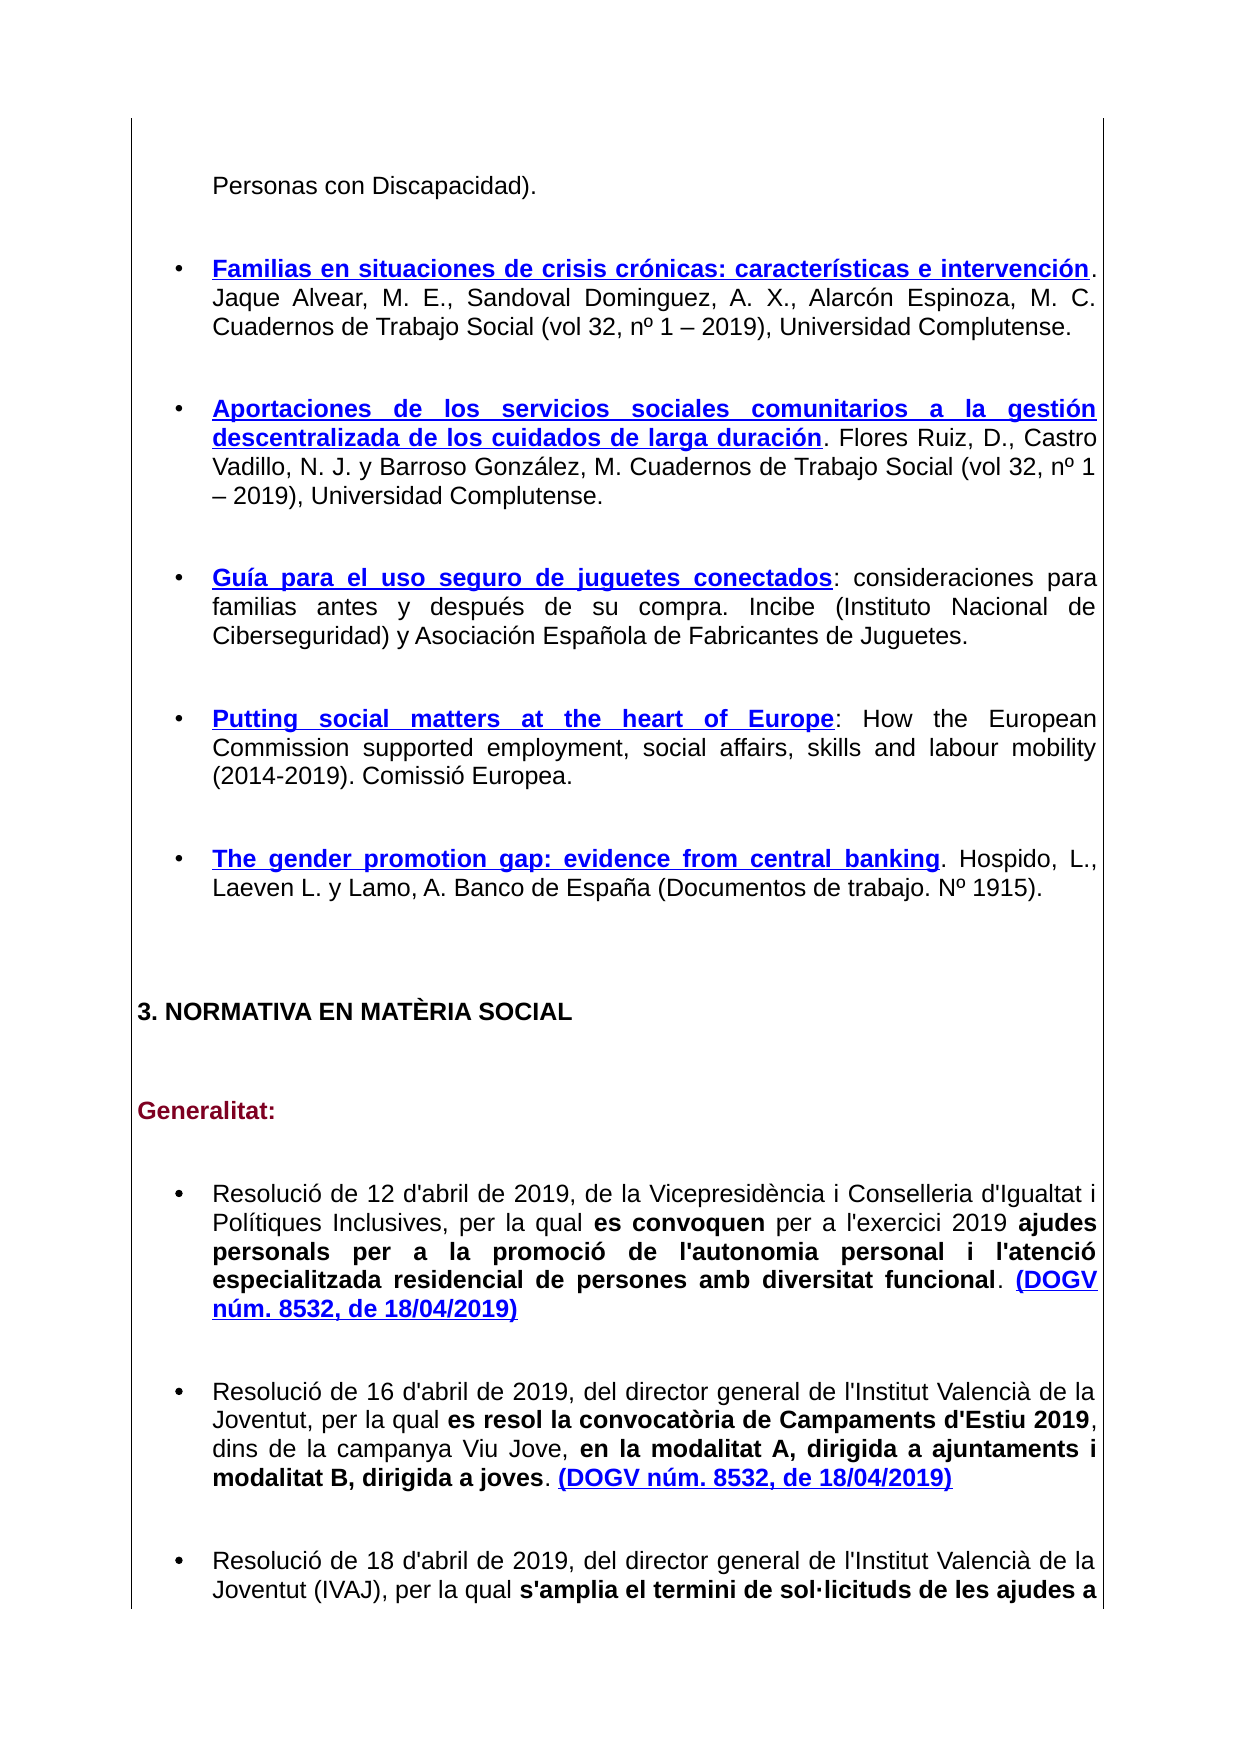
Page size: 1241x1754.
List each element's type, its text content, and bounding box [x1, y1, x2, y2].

table_cell 1. INFORMACIÓ D'INTERÉS Projecte ‘En Marxa per la Inclusió’: transmissió de valors solidaris, de la diversitat i el voluntariat entre joves. IVAJ i EAPN Comunitat Valenciana-Xarxa per la Inclusió. Congrés La llibertat vigilada i altres penes i mesures al medi obert. Problemes i propostes de solució’. Departament de Dret Penal i la Càtedra Protecpol (Universitat de València): Data: 9 i 10 de maig, 9h.. Lloc: Saló de Graus. Facultat de Dret. Universitat de València. Convocatorias abiertas de Expertos Nacionales Destacados para la Representación de España ante la Unión Europea. Comissió Europea: Terminis límit de presentació de candidatures: 27 de maig i 25 de juny. 2. INFORMES I ESTUDIS Manual para combatir el discurso del odio en internet a través de la educación en derechos humanos. Ellie Keen, M.G. Ministerio de Sanidad, Consumo y Bienestar Social, INJUVE y Consejo de Europa. III Pla d'Igualtat, 2019 – 2022. Universitat de València. La accesibilidad de los sitios web y aplicaciones para dispositivos móviles del sector público. CERMI (Comité Español de Representantes de Personas con Discapacidad). Familias en situaciones de crisis crónicas: características e intervención. Jaque Alvear, M. E., Sandoval Dominguez, A. X., Alarcón Espinoza, M. C. Cuadernos de Trabajo Social (vol 32, nº 1 – 2019), Universidad Complutense. Aportaciones de los servicios sociales comunitarios a la gestión descentralizada de los cuidados de larga duración. Flores Ruiz, D., Castro Vadillo, N. J. y Barroso González, M. Cuadernos de Trabajo Social (vol 32, nº 1 – 2019), Universidad Complutense. Guía para el uso seguro de juguetes conectados: consideraciones para familias antes y después de su compra. Incibe (Instituto Nacional de Ciberseguridad) y Asociación Española de Fabricantes de Juguetes. Putting social matters at the heart of Europe: How the European Commission supported employment, social affairs, skills and labour mobility (2014-2019). Comissió Europea. The gender promotion gap: evidence from central banking. Hospido, L., Laeven L. y Lamo, A. Banco de España (Documentos de trabajo. Nº 1915). 3. NORMATIVA EN MATÈRIA SOCIAL Generalitat: Resolució de 12 d'abril de 2019, de la Vicepresidència i Conselleria d'Igualtat i Polítiques Inclusives, per la qual es convoquen per a l'exercici 2019 ajudes personals per a la promoció de l'autonomia personal i l'atenció especialitzada residencial de persones amb diversitat funcional. (DOGV núm. 8532, de 18/04/2019) Resolució de 16 d'abril de 2019, del director general de l'Institut Valencià de la Joventut, per la qual es resol la convocatòria de Campaments d'Estiu 2019, dins de la campanya Viu Jove, en la modalitat A, dirigida a ajuntaments i modalitat B, dirigida a joves. (DOGV núm. 8532, de 18/04/2019) Resolució de 18 d'abril de 2019, del director general de l'Institut Valencià de la Joventut (IVAJ), per la qual s'amplia el termini de sol·licituds de les ajudes a associacions juvenils i entitats prestadores de serveis a la joventut amb àmbit d'actuació a la Comunitat Valenciana per a l'any 2019. (DOGV núm. 8536, de 26/04/2019) Resolució de 26 d'abril de 2019, de la Vicepresidència i Conselleria d'Igualtat i Polítiques Inclusives, per la qual es concedeixen i es publiquen les ajudes destinades al finançament de projectes i activitats de promoció i foment del voluntariat a la Comunitat Valenciana per a l'exercici 2019. (DOGV núm. 8540, de 03/05/2019) Informació pública del Projecte d'ordre de la Vicepresidència i Conselleria d'Igualtat i Polítiques Inclusives per la qual s'estableixen les bases reguladores per a la concessió de les subvencions dirigides a la realització de programes d'interés general per a atendre fins de caràcter social amb càrrec a l'assignació tributària del 0,7 per 100 de l'Impost sobre la Renda de les Persones Físiques a la Comunitat Valenciana. (DOGV núm. 8540, de 03/05/2019) Administración Central del Estado: Resolución de 15 de abril de 2019, de la Secretaría de Estado de Igualdad, por el que se formalizan los criterios de distribución y la distribución resultante para el ejercicio 2019 del crédito de 100.000.000 euros para el desarrollo por las comunidades autónomas y ciudades con estatuto de autonomía del Pacto de Estado contra la violencia de género. (BOE núm. 92, de 17/4/2019) Resolución de 15 de abril de 2019, de la Secretaría de Estado de Igualdad, por el que se formalizan los criterios de distribución y la distribución resultante para el ejercicio 2019 de los créditos de: 6.500.000 euros para el desarrollo de programas y la prestación de servicios que garanticen el derecho a la asistencia social integral a las víctimas de violencia de género y la atención a los menores; 1.000.000 euros destinado a implementar la propuesta común para la mejora de la coordinación y desarrollo de planes personalizados; 2.000.000 euros para programas para el apoyo a víctimas de agresiones o abusos sexuales. (BOE núm. 92, de 17/4/2019) Extracto de la Resolución de 23 de abril de 2019, de la Secretaría de Estado de Servicios Sociales, por la que se convocan subvenciones para la realización de actividades de interés general, con cargo a la asignación tributaria del Impuesto sobre la Renta de las Personas Físicas. (BOE núm. 100, de 26/4/2019) Resolución de 17 de abril de 2019, de la Presidencia del Consejo Superior de Deportes, de incorporación de los Tipos de Actividades de Formación Continua al Programa de Formación Continua del Deporte para el periodo 2018-2020. (BOE núm. 100, de 26/4/2019): Aquestes activitats inclouen la incorporació de persones amb discapacitat. Extracto de la Resolución de 12 de abril de 2019, del Instituto de Mayores y Servicios Sociales, por la que se convoca la concesión de subvenciones para personas beneficiarias de centros estatales para personas con discapacidad cuya titularidad corresponde al Imserso, durante el año 2019. (BOE núm. 102, de 29/4/2019) Extracto de la Resolución de 24 de abril de 2019, del Instituto de Mayores y Servicios Sociales, por la que se convocan subvenciones para las actuaciones de turismo y termalismo para personas con discapacidad durante el año 2019. (BOE núm. 103, de 30/4/2019) Orden SCB/498/2019, de 23 de abril, por la que se establecen las bases reguladoras para la concesión de los Premios INJUVE de Periodismo y Comunicación. (BOE núm. 104, de 1/5/2019) Extracto de la Orden de 24 de abril de 2019 por la que se convoca la concesión de subvenciones a instituciones asistenciales que prestan ayuda a españoles en situación de necesidad en el extranjero, para el ejercicio 2019. (BOE núm. 107, de 4/5/2019) Extracto de la Resolución de 26 de abril de 2019, del Instituto de Mayores y Servicios Sociales, por la que se convoca la concesión de subvenciones en el área de atención a mayores, durante el año 2019. (BOE núm. 108, de 6/5/2019) Altres Comunitats: Ley 3/2019, de 6 de marzo, Reguladora de los Puntos de Encuentro Familiar en la Comunidad de Madrid. (BOE núm. 92, de 17/4/2019) Ley 11/2019, de 3 de abril, de acceso al entorno de las personas usuarias de perro de asistencia en la Comunidad de Castilla y León. (BOE núm. 107, de 4/5/2019) Asturias: Ley 4/2019, de 15 de marzo, de modificación de la Ley 1/2003, de 24 de febrero, de Servicios Sociales. (BOE núm. 108, de 6/5/2019) Asturias: Ley 3/2019, de 15 de marzo, sobre acción concertada con entidades de iniciativa social sin ánimo de lucro para la prestación de servicios de carácter social. (BOE núm. 108, de 6/5/2019) Ley 10/2019, de 3 de abril, por la que se promueve la adopción en el ámbito público y privado de medidas dirigidas a la conciliación de la vida personal, familiar y laboral y a la eliminación de la brecha salarial de género en Castilla y León. (BOE núm. 108, de 6/5/2019) 4. ESTADÍSTIQUES D'INTERÉS SOCIAL Estadística de treballadors afiliats a la Seguretat Social a la Comunitat Valenciana (primer trimestre de 2019). Portal Estadístic de la Generalitat Valenciana: En el primer trimestre de 2019 el nombre total d’afiliacions se situa en 1.896.258, 55.606 més que fa un any (un 3% més). Del total d’afiliacions, el 45,3% corresponen a dones, 27.079 (3,3% més respecte al mateix trimestre de l’any anterior. Per la seua banda, els hòmens afiliats han augmentat en 28.527 (un 2,8% mes). Per comarques, els majors increments relatius respecte al mateix trimestre de l’any anterior són: la Hoya de Buñol (7,3%), l’Horta Oest (5,7%) i l’Horta Sud (5,4%), mentre els majors descensos corresponen a el Baix Maestrat (-2,9%), l’Alcalatén (-2,6%) i la Ribera Alta (-1,9%). Enquesta de població activa (primer trimestre de 2019). Portal Estadístic de la Generalitat Valenciana: La taxa d’ocupació a la Comunitat Valenciana se situa en el 49,4% (2.053.400 ocupats) en el primer trimestre. Al llarg d’un any, l’ocupació ha augmentat un 2,8% (55.700 persones). La taxa de desocupació se situa en el 14,1% de la población activa, 3 punts menys que fa un any. La de hòmens es del 11,8% i la de dones es del 16,9%. El nombre d’hòmens desocupats es de 153.200 i el de dones 184.100. El nombre de llars amb tots els seus membres actius en desocupació augmenta en 6.100 i se situa en 110.900 llars. Encuesta de Población Activa (primer trimestre de 2019). INE: L'ocupació ha crescut un 3,16% (596.900 persones) en els últims 12 mesos, fins a aconseguir les 19.471.100 persones. Per sexe, la taxa d'ocupació femenina es del 53% i la masculina del 64%. El percentatge de persones ocupades que treballa a temps parcial es del 14,9%. L'ocupació a temps complet s'ha incrementat en 510.500 persones en els 12 últims mesos i l'ocupació a temps parcial en 86.400. El nombre de persones aturades se situa en 3.354.200, baixant un 11,64% en un any (441.900 persones). La taxa d'atur se situa en el 14,70%, la qual cosa suposa un descens de 2,05 punts en un any. La taxa d'atur femenina se situa en el 16,74% i la masculina en el 12,90%. Contabilidad Regional de España (año-2018). INE: La Comunitat Valenciana va registrar un creixement econòmic (mesurat en PIB en termes de volum) del 2,1% en 2018, 5 dècimes inferior a la mitjana nacional (2,6%) i una dècima superior a la mitjana de la Unió Europea (2%). El PIB per habitant de la Comunitat va ser de 22.659 euros, un 12,4% inferior a la mitjana espanyola (25.854 €). Quant a desigualtat, el PIB per habitant de la comunitat més rica (Madrid) és un 92% superior al de la més pobra (Extremadura), diferència una mica superior al 89% de 2010. Female students under-represented in Information and Communication Technologies (ICT). Eurostat: 1,3 milions de persones a la Unió Europea es trobaven estudiant Tecnologies de la Informació i Comunicació en 2016, de les quals només el 17% eren dones. A Espanya la proporció era del 13% i per països el percentatge oscil·lava entre el 6% d'Holanda, 8% de Bèlgica i el 33% de Bulgària. [132, 118, 1103, 1609]
